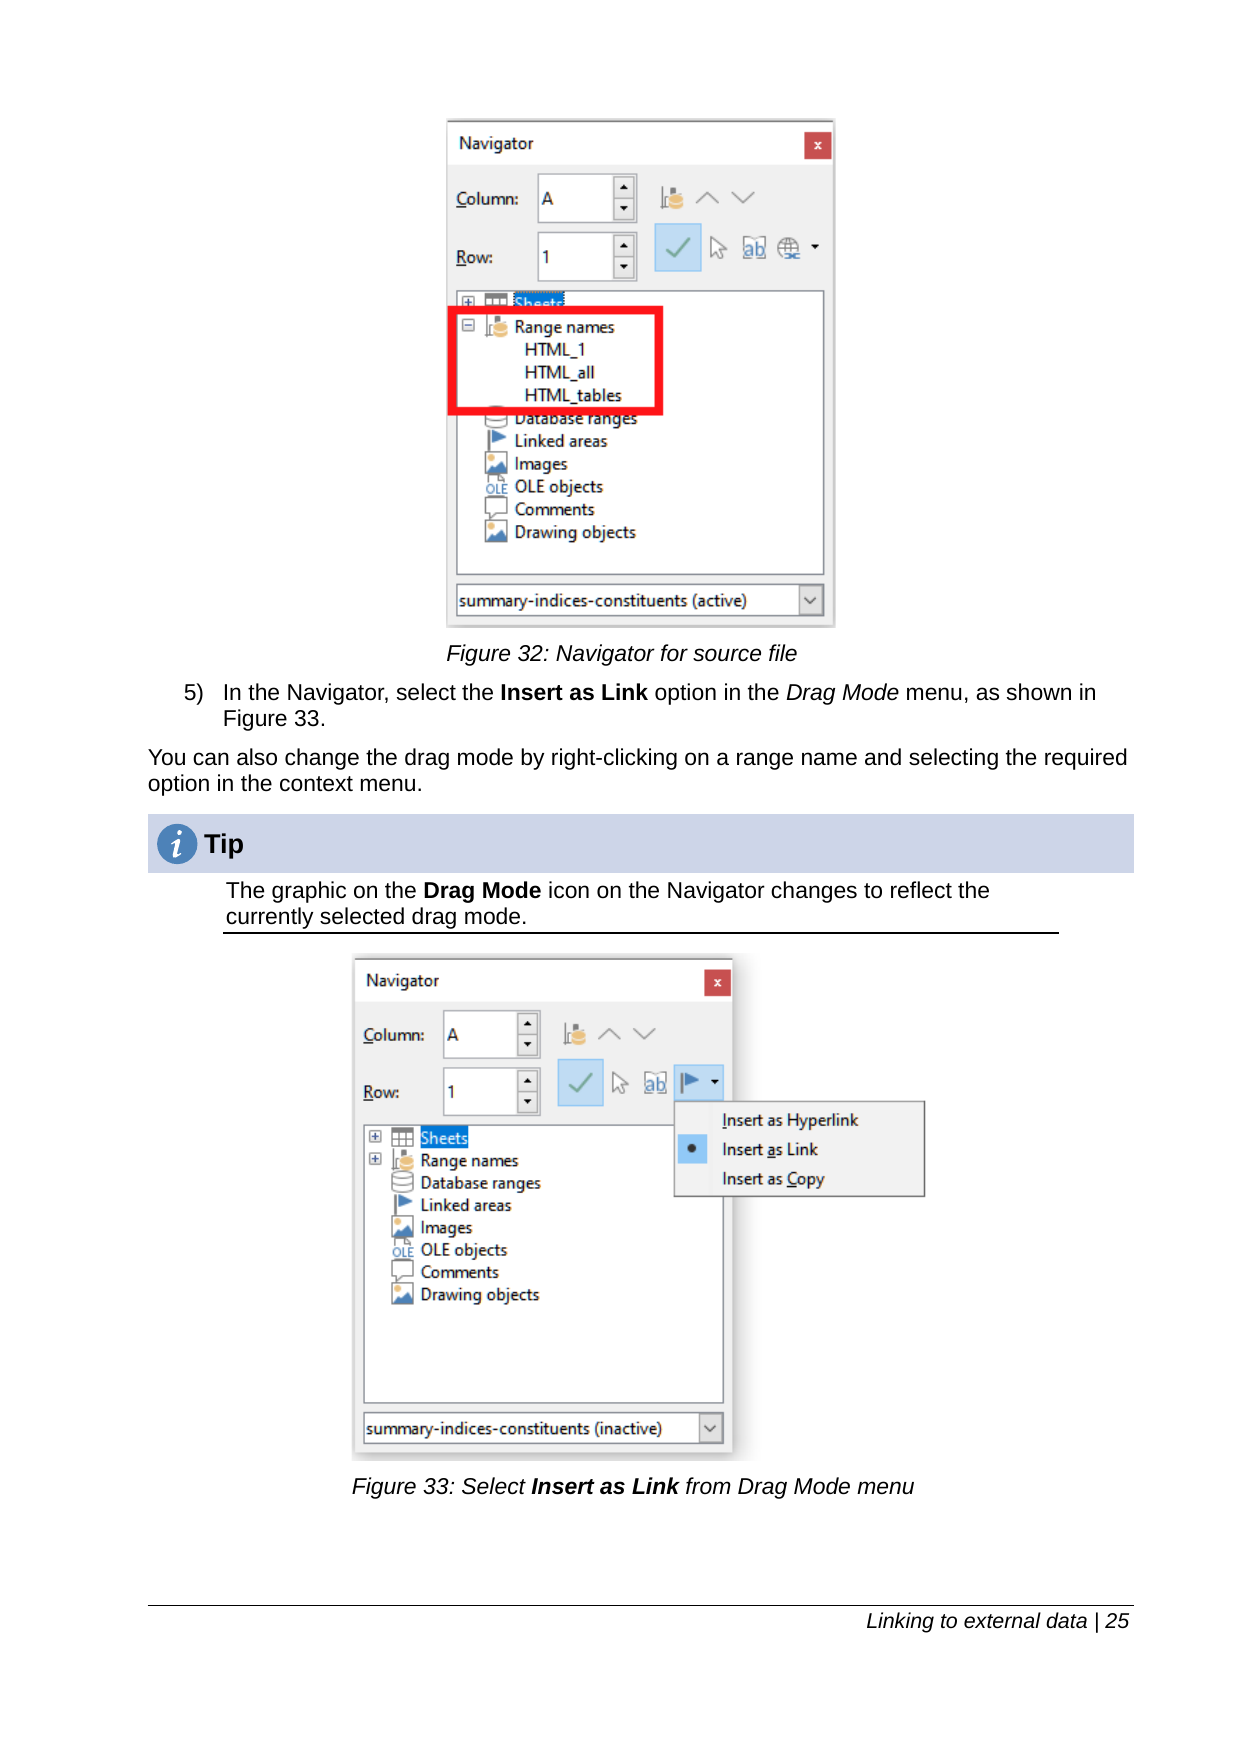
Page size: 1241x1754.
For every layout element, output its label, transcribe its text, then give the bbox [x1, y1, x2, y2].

text Figure 32: Navigator for source file [446, 640, 836, 666]
text Figure 33: Select Insert as Link from Drag Mode menu [352, 1473, 930, 1499]
subtitle Tip [148, 814, 1134, 873]
picture [446, 118, 836, 628]
text The graphic on the Drag Mode icon on the Navigator changes to reflect the currently selected drag mode. [223, 873, 1059, 932]
text You can also change the drag mode by right-clicking on a range name and selecting the required option in the context menu. [148, 744, 1134, 797]
list In the Navigator, select the Insert as Link option in the Drag Mode menu, as shown in Figure 33. [204, 679, 1134, 731]
picture [351, 953, 931, 1461]
